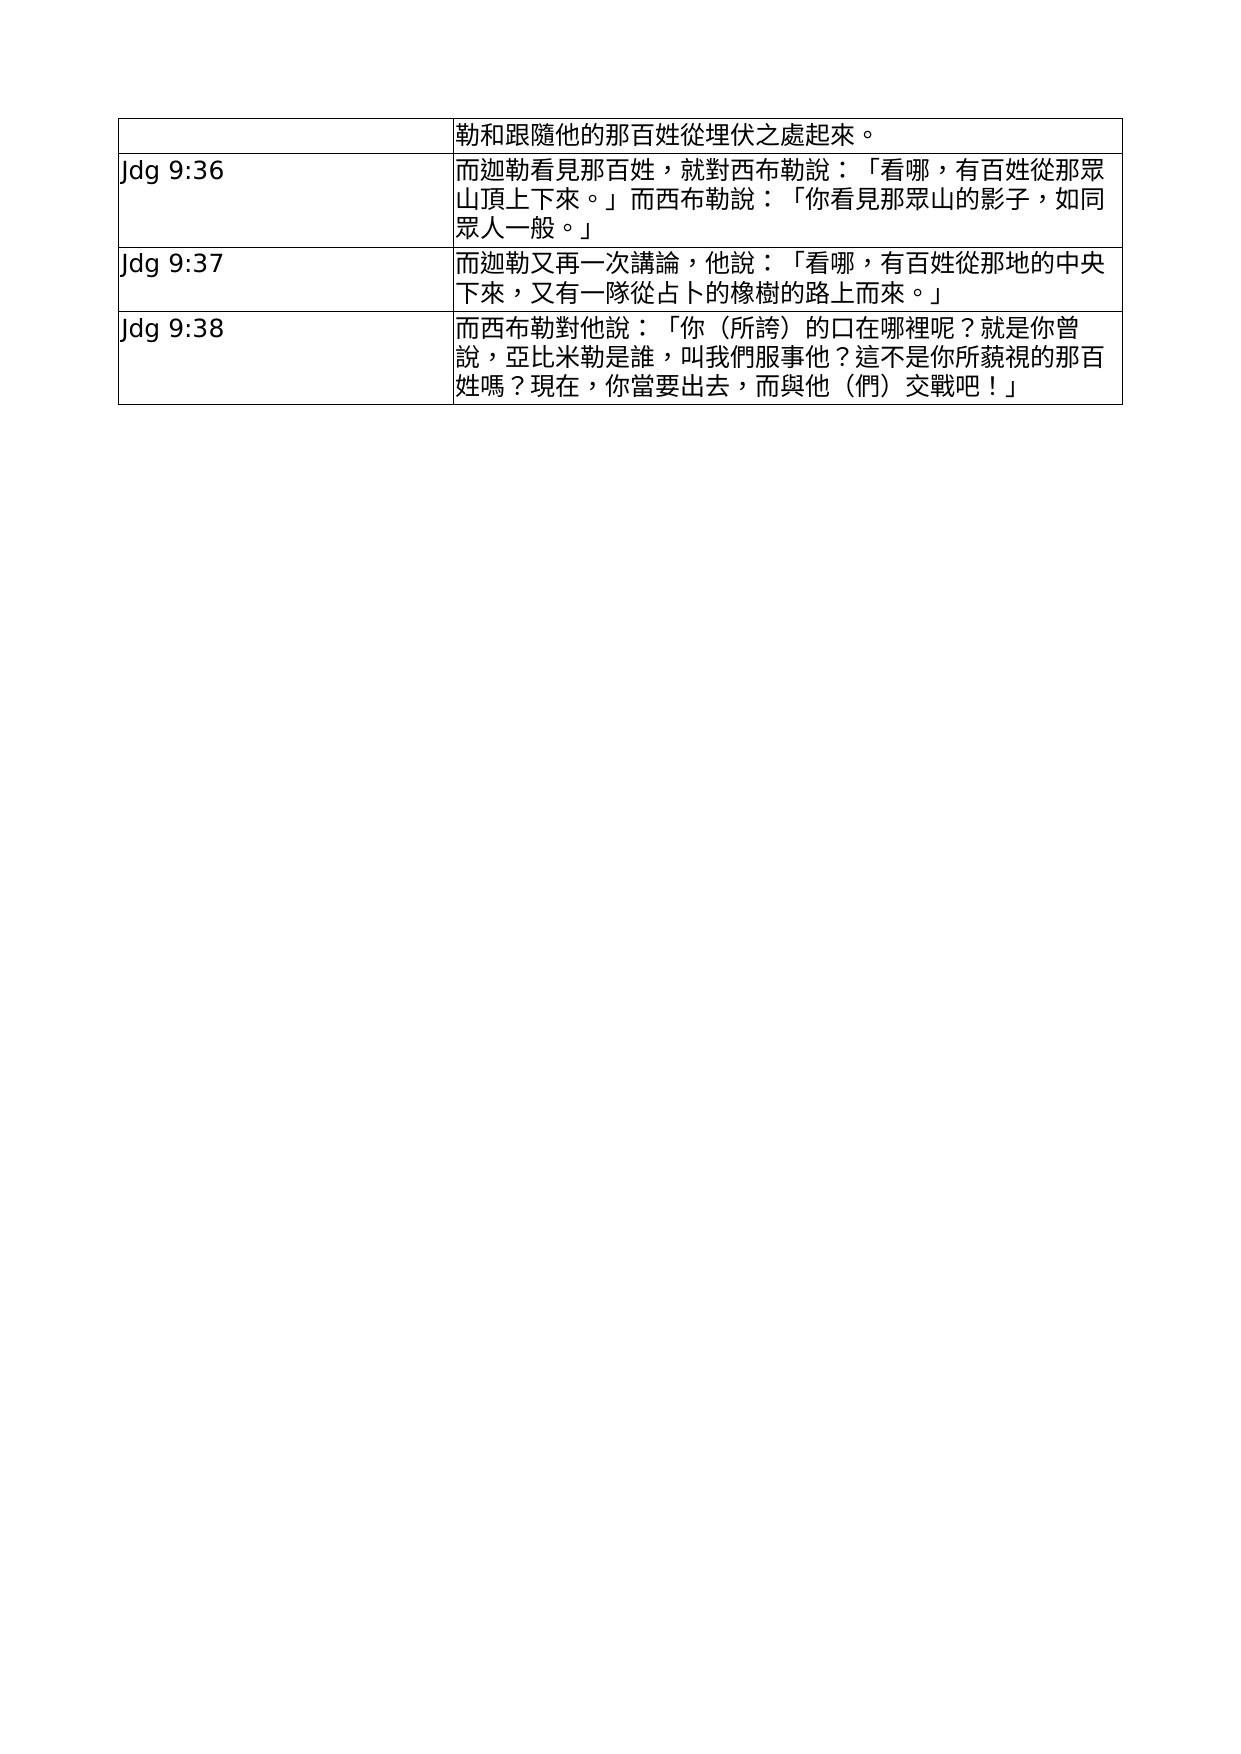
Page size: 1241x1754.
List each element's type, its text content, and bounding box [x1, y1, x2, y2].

table_cell 而迦勒看見那百姓，就對西布勒說：「看哪，有百姓從那眾山頂上下來。」而西布勒說：「你看見那眾山的影子，如同眾人一般。」 [454, 154, 1122, 247]
table_cell 而迦勒又再一次講論，他說：「看哪，有百姓從那地的中央下來，又有一隊從占卜的橡樹的路上而來。」 [454, 248, 1122, 311]
table_cell Jdg 9:37 [119, 248, 453, 311]
table_cell Jdg 9:36 [119, 154, 453, 247]
table_cell Jdg 9:38 [119, 312, 453, 404]
table_cell [119, 119, 453, 153]
table_cell 勒和跟隨他的那百姓從埋伏之處起來。 [454, 119, 1122, 153]
table_cell 而西布勒對他說：「你（所誇）的口在哪裡呢？就是你曾說，亞比米勒是誰，叫我們服事他？這不是你所藐視的那百姓嗎？現在，你當要出去，而與他（們）交戰吧！」 [454, 312, 1122, 404]
